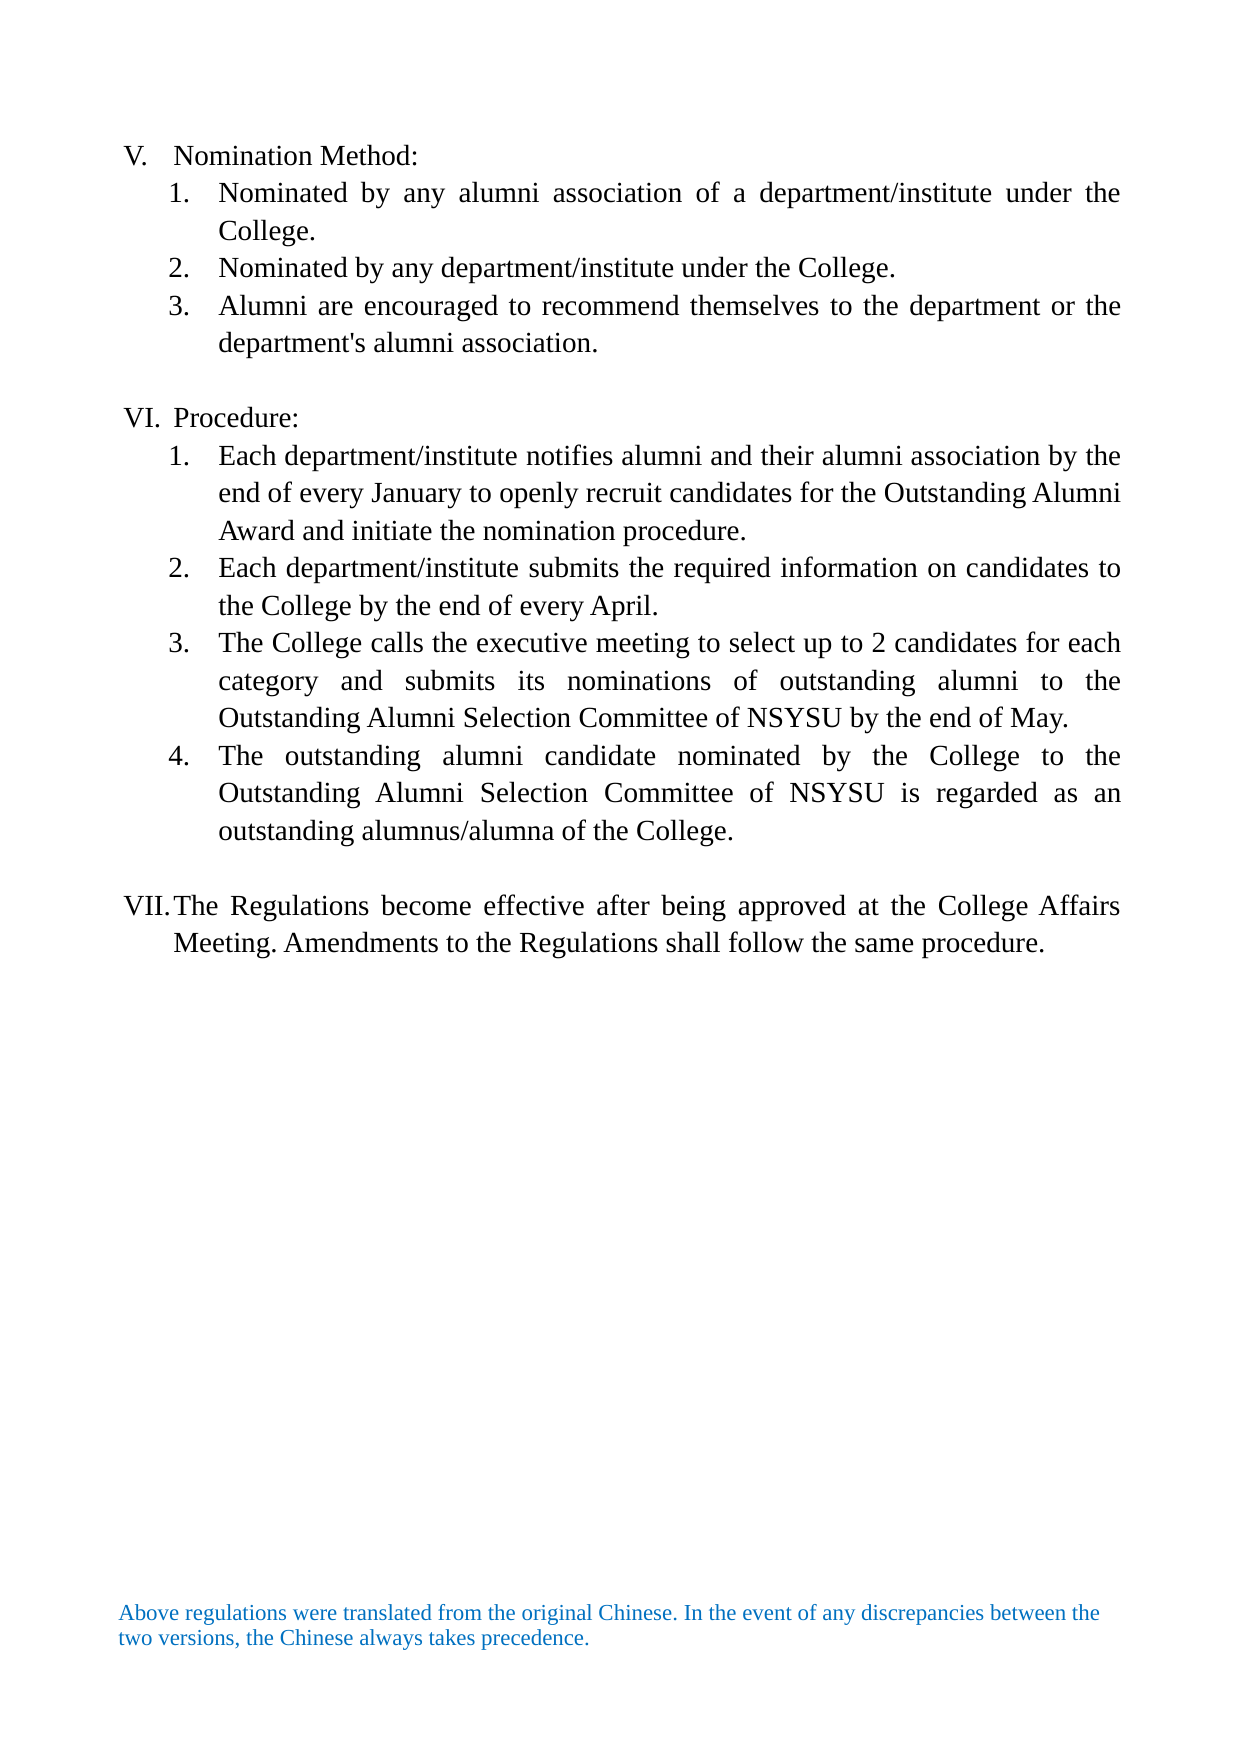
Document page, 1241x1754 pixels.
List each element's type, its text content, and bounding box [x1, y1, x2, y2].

list Nominated by any alumni association of a department/institute under the College. [168, 172, 1122, 247]
list The outstanding alumni candidate nominated by the College to the Outstanding Alumni Selection Committee of NSYSU is regarded as an outstanding alumnus/alumna of the College. [168, 735, 1122, 847]
list Nomination Method: [123, 135, 1122, 172]
list Alumni are encouraged to recommend themselves to the department or the department's alumni association. [168, 285, 1122, 360]
list Each department/institute notifies alumni and their alumni association by the end of every January to openly recruit candidates for the Outstanding Alumni Award and initiate the nomination procedure. [168, 435, 1122, 547]
list The Regulations become effective after being approved at the College Affairs Meeting. Amendments to the Regulations shall follow the same procedure. [123, 885, 1122, 960]
list Each department/institute submits the required information on candidates to the College by the end of every April. [168, 547, 1122, 622]
list Nominated by any department/institute under the College. [168, 247, 1122, 285]
list The College calls the executive meeting to select up to 2 candidates for each category and submits its nominations of outstanding alumni to the Outstanding Alumni Selection Committee of NSYSU by the end of May. [168, 622, 1122, 735]
list Procedure: [123, 397, 1122, 435]
